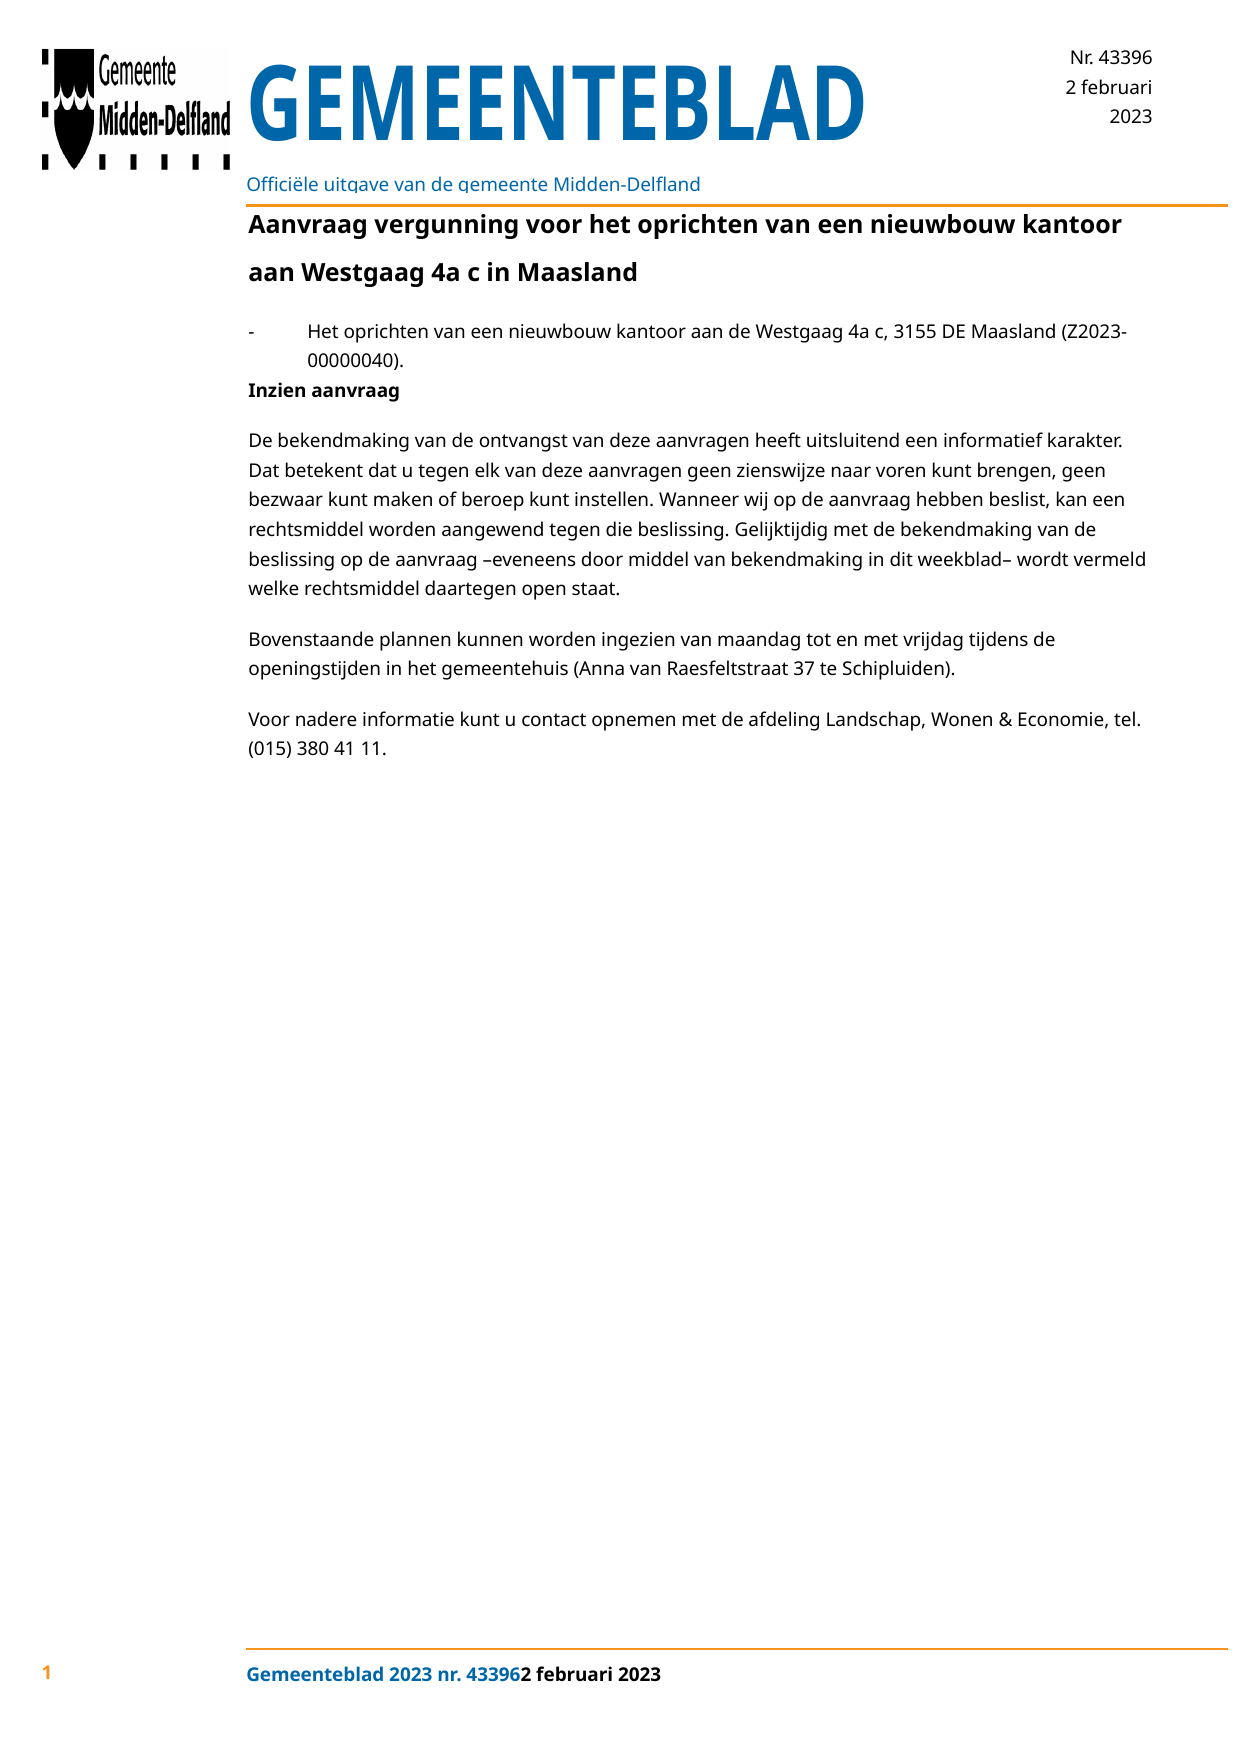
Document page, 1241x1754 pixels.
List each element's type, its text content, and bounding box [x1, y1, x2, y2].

text Aanvraag vergunning voor het oprichten van een nieuwbouw kantoor aan Westgaag 4a c in Maasland [248, 207, 1152, 288]
text Voor nadere informatie kunt u contact opnemen met de afdeling Landschap, Wonen & Economie, tel. (015) 380 41 11. [248, 706, 1152, 761]
text De bekendmaking van de ontvangst van deze aanvragen heeft uitsluitend een informatief karakter. Dat betekent dat u tegen elk van deze aanvragen geen zienswijze naar voren kunt brengen, geen bezwaar kunt maken of beroep kunt instellen. Wanneer wij op de aanvraag hebben beslist, kan een rechtsmiddel worden aangewend tegen die beslissing. Gelijktijdig met de bekendmaking van de beslissing op de aanvraag –eveneens door middel van bekendmaking in dit weekblad– wordt vermeld welke rechtsmiddel daartegen open staat. [248, 427, 1152, 601]
picture [41, 47, 231, 172]
text Bovenstaande plannen kunnen worden ingezien van maandag tot en met vrijdag tijdens de openingstijden in het gemeentehuis (Anna van Raesfeltstraat 37 te Schipluiden). [248, 626, 1152, 681]
text Inzien aanvraag [248, 377, 1152, 403]
list Het oprichten van een nieuwbouw kantoor aan de Westgaag 4a c, 3155 DE Maasland (Z2023-00000040). [248, 318, 1152, 373]
